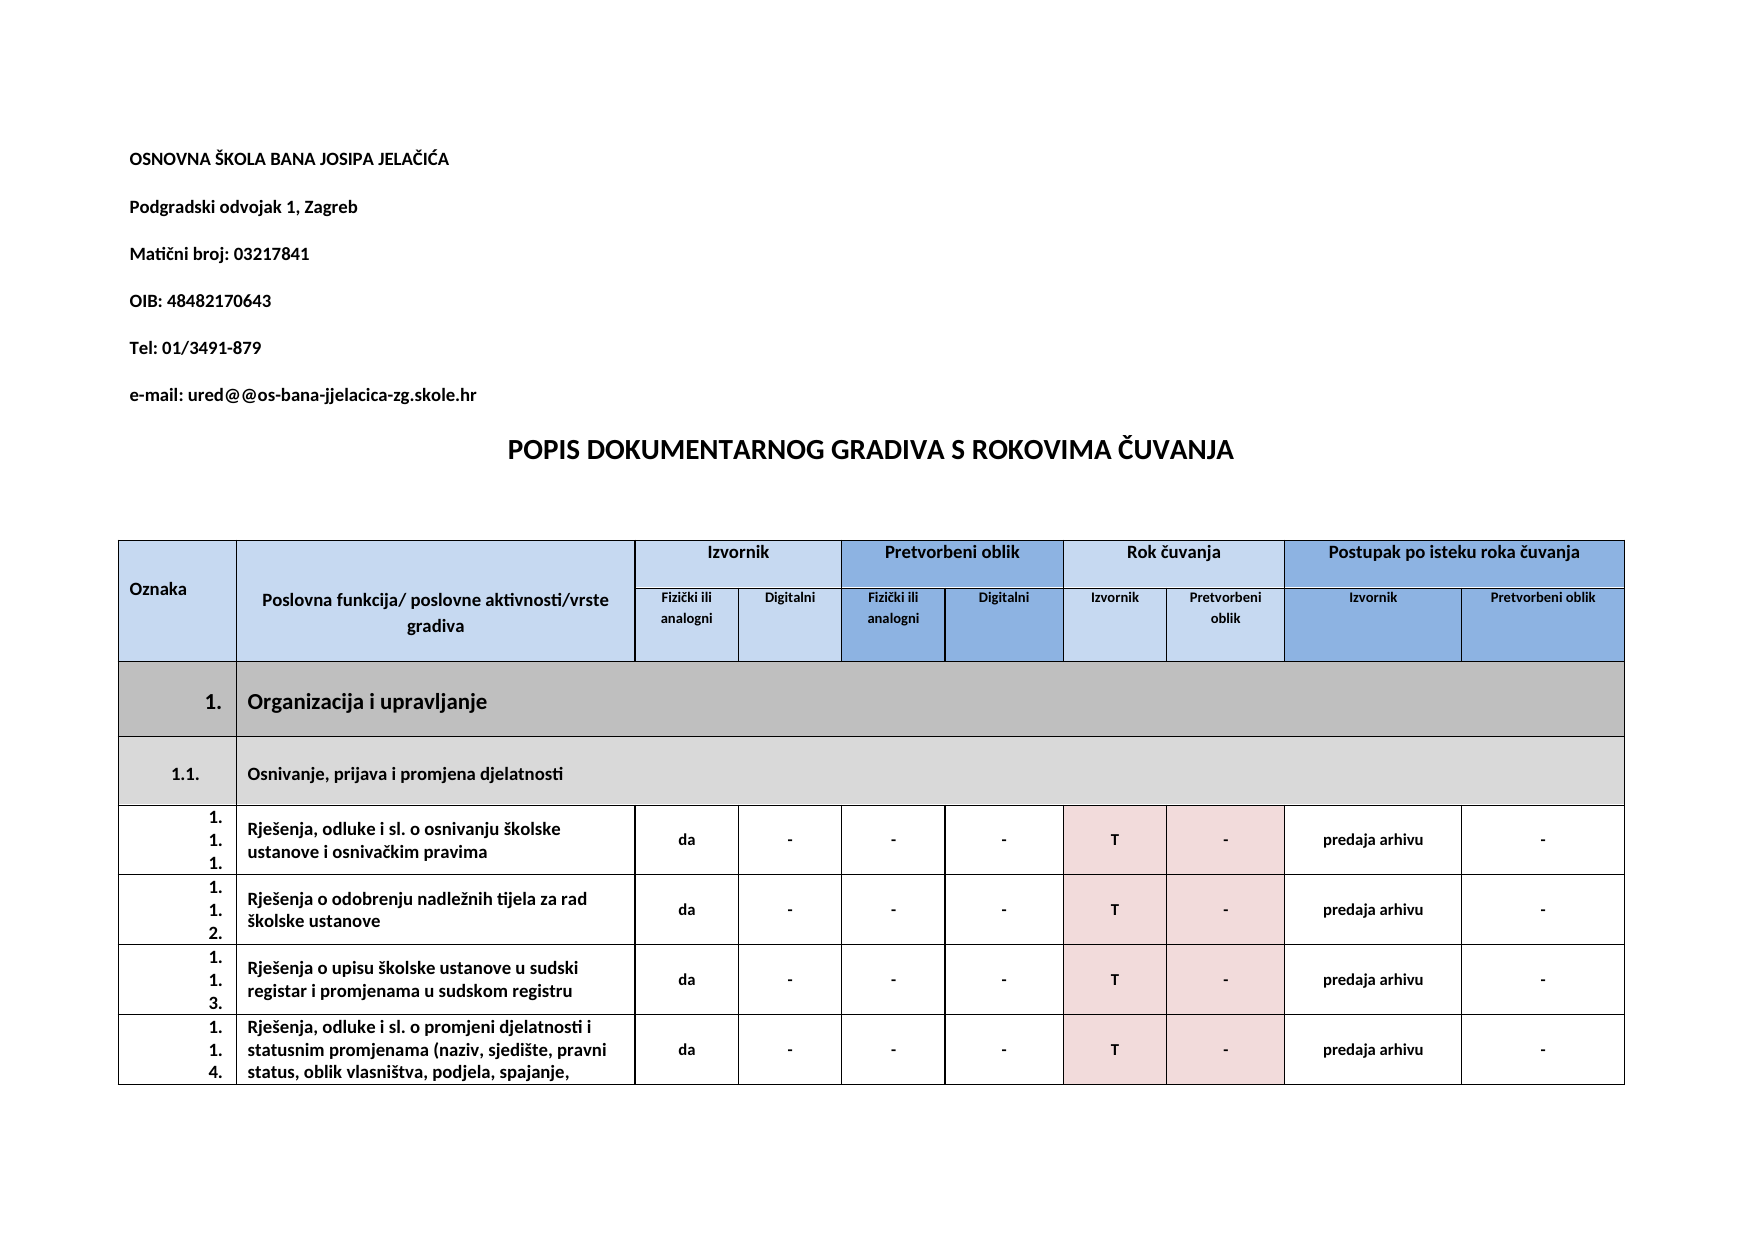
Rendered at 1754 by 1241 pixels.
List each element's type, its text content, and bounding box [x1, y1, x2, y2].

table_cell - [739, 806, 841, 874]
table_cell Rješenja o odobrenju nadležnih tijela za rad školske ustanove [237, 875, 634, 944]
table_cell [119, 662, 236, 736]
table_cell T [1064, 1015, 1166, 1084]
table_cell da [636, 945, 738, 1014]
table_cell T [1064, 806, 1166, 874]
table_cell Organizacija i upravljanje [237, 662, 1624, 736]
table_cell [119, 875, 236, 944]
table_cell Osnivanje, prijava i promjena djelatnosti [237, 737, 1624, 804]
table_cell [119, 945, 236, 1014]
table_cell [119, 1015, 236, 1084]
table_cell - [946, 875, 1063, 944]
table_cell Rješenja, odluke i sl. o promjeni djelatnosti i statusnim promjenama (naziv, sjedište, pravni status, oblik vlasništva, podjela, spajanje, [237, 1015, 634, 1084]
table_header OSNOVNA ŠKOLA BANA JOSIPA JELAČIĆA Podgradski odvojak 1, Zagreb Matični broj: 03217841 OIB: 48482170643 Tel: 01/3491-879 e-mail: ured@@os-bana-jjelacica-zg.skole.hr POPIS DOKUMENTARNOG GRADIVA S ROKOVIMA ČUVANJA [118, 148, 1624, 539]
table_cell predaja arhivu [1285, 945, 1461, 1014]
table_cell - [842, 945, 944, 1014]
table_cell - [1462, 875, 1624, 944]
table_cell Digitalni [946, 589, 1063, 661]
table_cell predaja arhivu [1285, 806, 1461, 874]
table_cell Pretvorbeni oblik [842, 541, 1063, 587]
table_cell Oznaka [119, 541, 236, 661]
table_cell T [1064, 875, 1166, 944]
table_cell da [636, 1015, 738, 1084]
table_cell - [1167, 806, 1284, 874]
table_cell - [1167, 1015, 1284, 1084]
table_cell da [636, 806, 738, 874]
table_cell Izvornik [1285, 589, 1461, 661]
table_cell Izvornik [1064, 589, 1166, 661]
table_cell Poslovna funkcija/ poslovne aktivnosti/vrste gradiva [237, 541, 634, 661]
table_cell Fizički ili analogni [842, 589, 944, 661]
table_cell [119, 806, 236, 874]
table_cell Rješenja, odluke i sl. o osnivanju školske ustanove i osnivačkim pravima [237, 806, 634, 874]
table_cell predaja arhivu [1285, 875, 1461, 944]
table_cell Pretvorbeni oblik [1462, 589, 1624, 661]
table_cell Rok čuvanja [1064, 541, 1284, 587]
table_cell predaja arhivu [1285, 1015, 1461, 1084]
table_cell - [1167, 945, 1284, 1014]
table_cell - [946, 1015, 1063, 1084]
table_cell - [1462, 1015, 1624, 1084]
table_cell Fizički ili analogni [636, 589, 738, 661]
table_cell - [739, 945, 841, 1014]
table_cell - [1462, 945, 1624, 1014]
table_cell Pretvorbeni oblik [1167, 589, 1284, 661]
table_cell - [842, 1015, 944, 1084]
table_cell Digitalni [739, 589, 841, 661]
table_cell - [842, 875, 944, 944]
table_cell T [1064, 945, 1166, 1014]
table_cell - [1462, 806, 1624, 874]
table_cell Postupak po isteku roka čuvanja [1285, 541, 1624, 587]
table_cell - [739, 875, 841, 944]
table_cell [119, 737, 236, 804]
table_cell - [842, 806, 944, 874]
table_cell Izvornik [636, 541, 841, 587]
table_cell - [1167, 875, 1284, 944]
table_cell - [946, 806, 1063, 874]
table_cell - [946, 945, 1063, 1014]
table_cell da [636, 875, 738, 944]
table_cell - [739, 1015, 841, 1084]
table_cell Rješenja o upisu školske ustanove u sudski registar i promjenama u sudskom registru [237, 945, 634, 1014]
